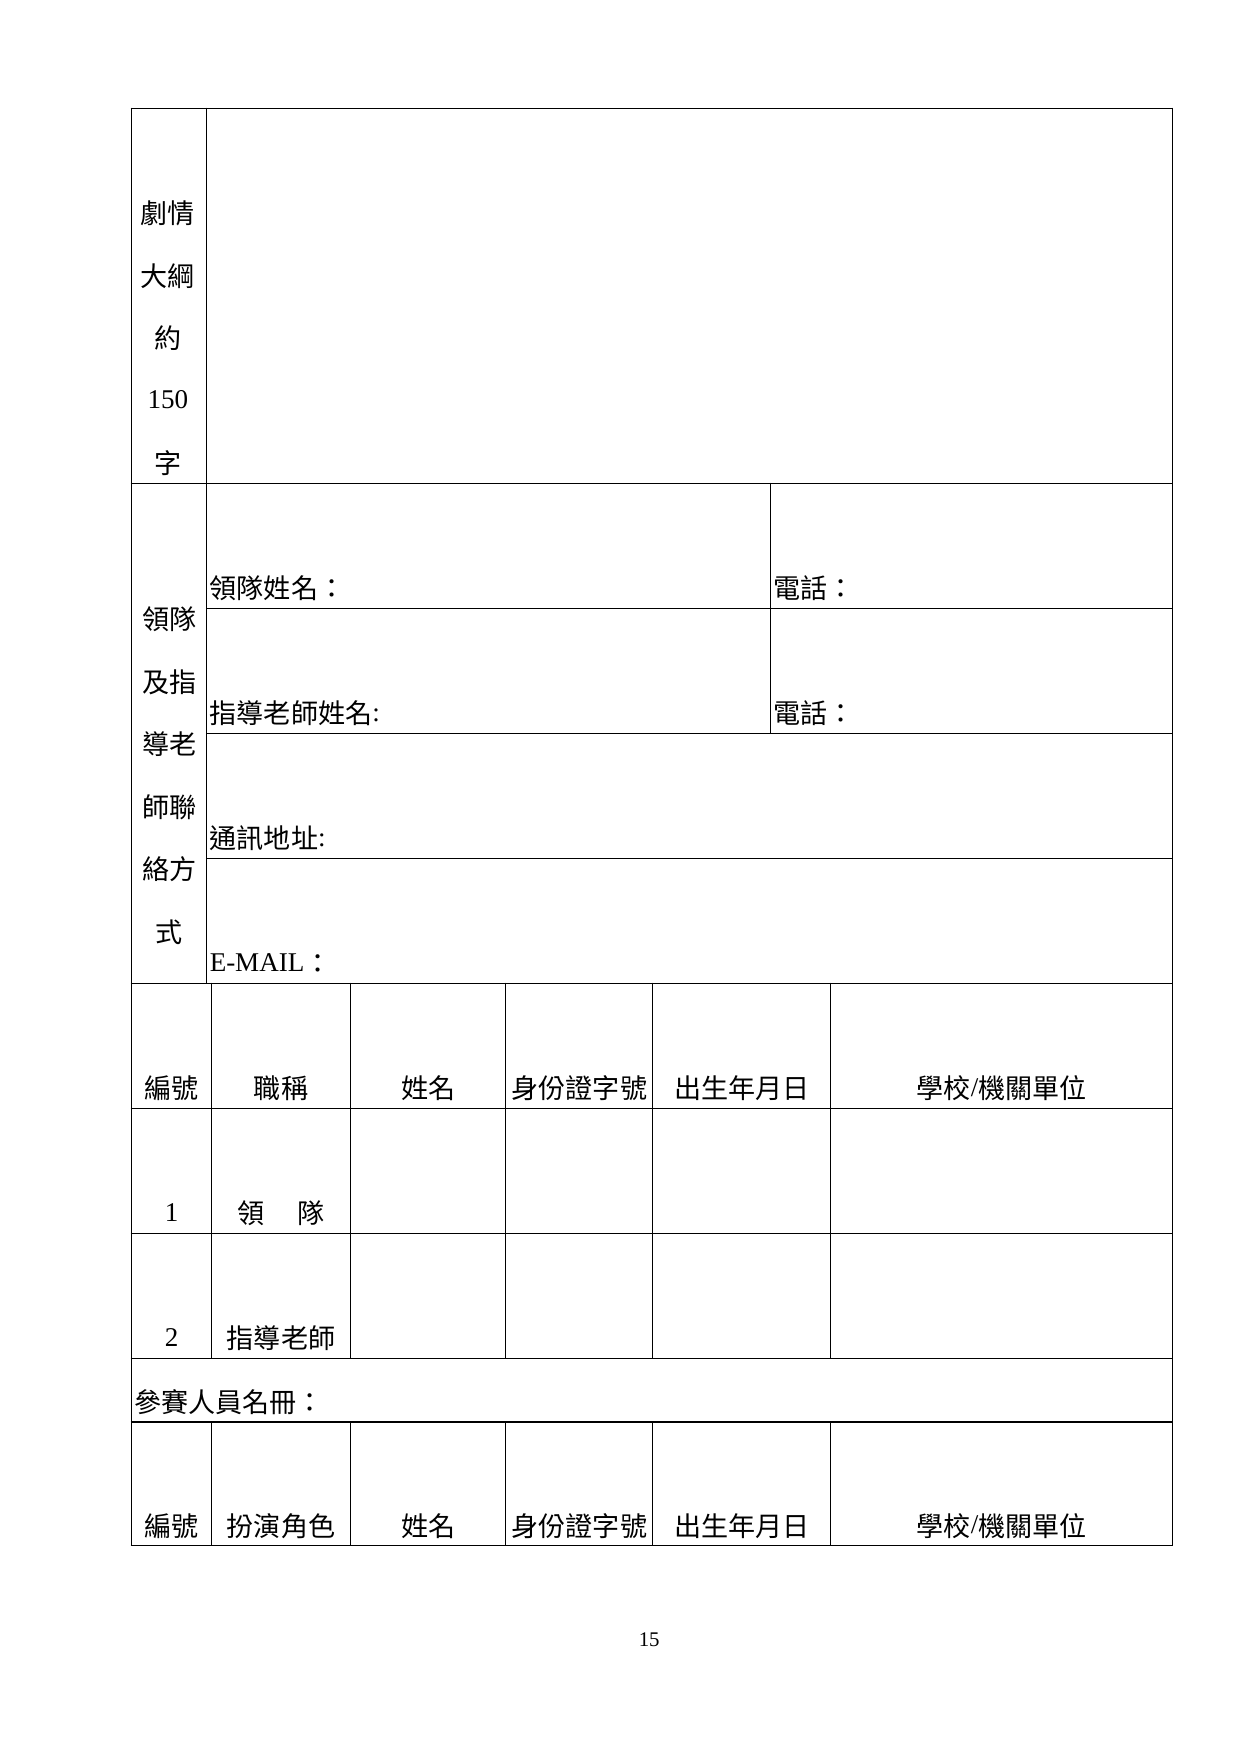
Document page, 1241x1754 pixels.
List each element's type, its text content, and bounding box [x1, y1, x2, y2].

table_cell [831, 1234, 1172, 1358]
table_cell 劇情大綱 約150字 [132, 109, 206, 483]
table_cell 電話： [771, 484, 1172, 608]
table_cell 領 隊 [212, 1109, 350, 1233]
table_cell 參賽人員名冊： [132, 1359, 1172, 1421]
table_cell 學校/機關單位 [831, 1423, 1172, 1545]
table_cell 指導老師姓名: [207, 609, 770, 733]
table_cell [831, 1109, 1172, 1233]
table_cell 身份證字號 [506, 1423, 652, 1545]
table_cell 電話： [771, 609, 1172, 733]
table_cell 2 [132, 1234, 211, 1358]
table_cell 指導老師 [212, 1234, 350, 1358]
table_cell 1 [132, 1109, 211, 1233]
table_cell E-MAIL： [207, 859, 1172, 983]
table_cell [653, 1234, 830, 1358]
table_cell 姓名 [351, 984, 505, 1108]
table_cell [506, 1109, 652, 1233]
table_cell 通訊地址: [207, 734, 1172, 858]
table_cell [351, 1234, 505, 1358]
table_cell 編號 [132, 984, 211, 1108]
table_cell 編號 [132, 1423, 211, 1545]
table_cell [653, 1109, 830, 1233]
table_cell 學校/機關單位 [831, 984, 1172, 1108]
table_cell 身份證字號 [506, 984, 652, 1108]
table_cell [351, 1109, 505, 1233]
table_cell 姓名 [351, 1423, 505, 1545]
table_cell [207, 109, 1172, 483]
table_cell 職稱 [212, 984, 350, 1108]
table_cell 出生年月日 [653, 1423, 830, 1545]
table_cell 領隊及指導老師聯絡方式 [132, 484, 206, 983]
table_cell [506, 1234, 652, 1358]
table_cell 領隊姓名： [207, 484, 770, 608]
table_cell 扮演角色 [212, 1423, 350, 1545]
table_cell 出生年月日 [653, 984, 830, 1108]
